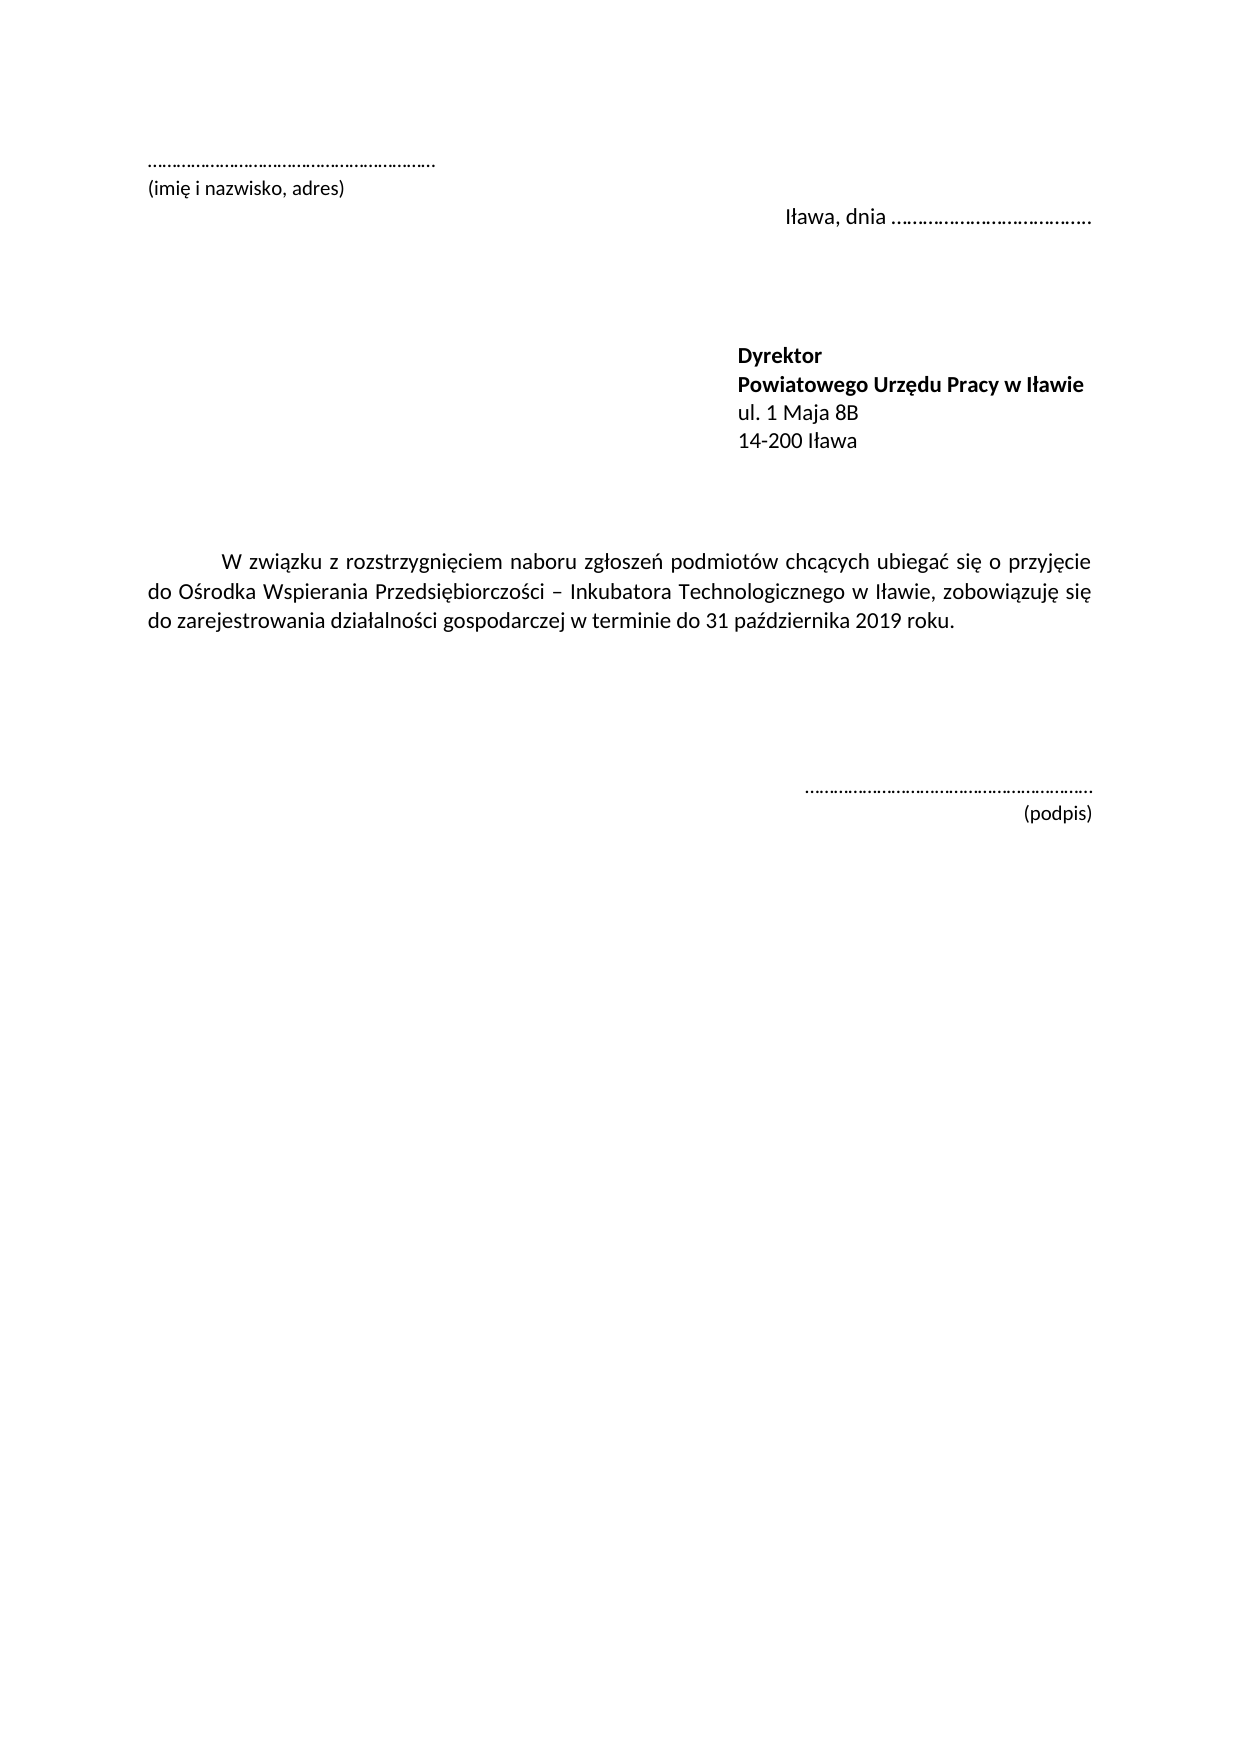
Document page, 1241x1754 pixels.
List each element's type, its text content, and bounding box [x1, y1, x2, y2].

text Dyrektor [738, 342, 1093, 370]
text Powiatowego Urzędu Pracy w Iławie [738, 370, 1093, 398]
text W związku z rozstrzygnięciem naboru zgłoszeń podmiotów chcących ubiegać się o przyjęcie do Ośrodka Wspierania Przedsiębiorczości – Inkubatora Technologicznego w Iławie, zobowiązuję się do zarejestrowania działalności gospodarczej w terminie do 31 października 2019 roku. [148, 547, 1093, 635]
text Iława, dnia ……………………………….. [148, 202, 1093, 230]
text ul. 1 Maja 8B [738, 398, 1093, 426]
text 14-200 Iława [738, 426, 1093, 454]
text …………………………………………………… [148, 773, 1093, 798]
text …………………………………………………… [148, 148, 1093, 173]
text (podpis) [148, 800, 1093, 825]
text (imię i nazwisko, adres) [148, 175, 1093, 200]
